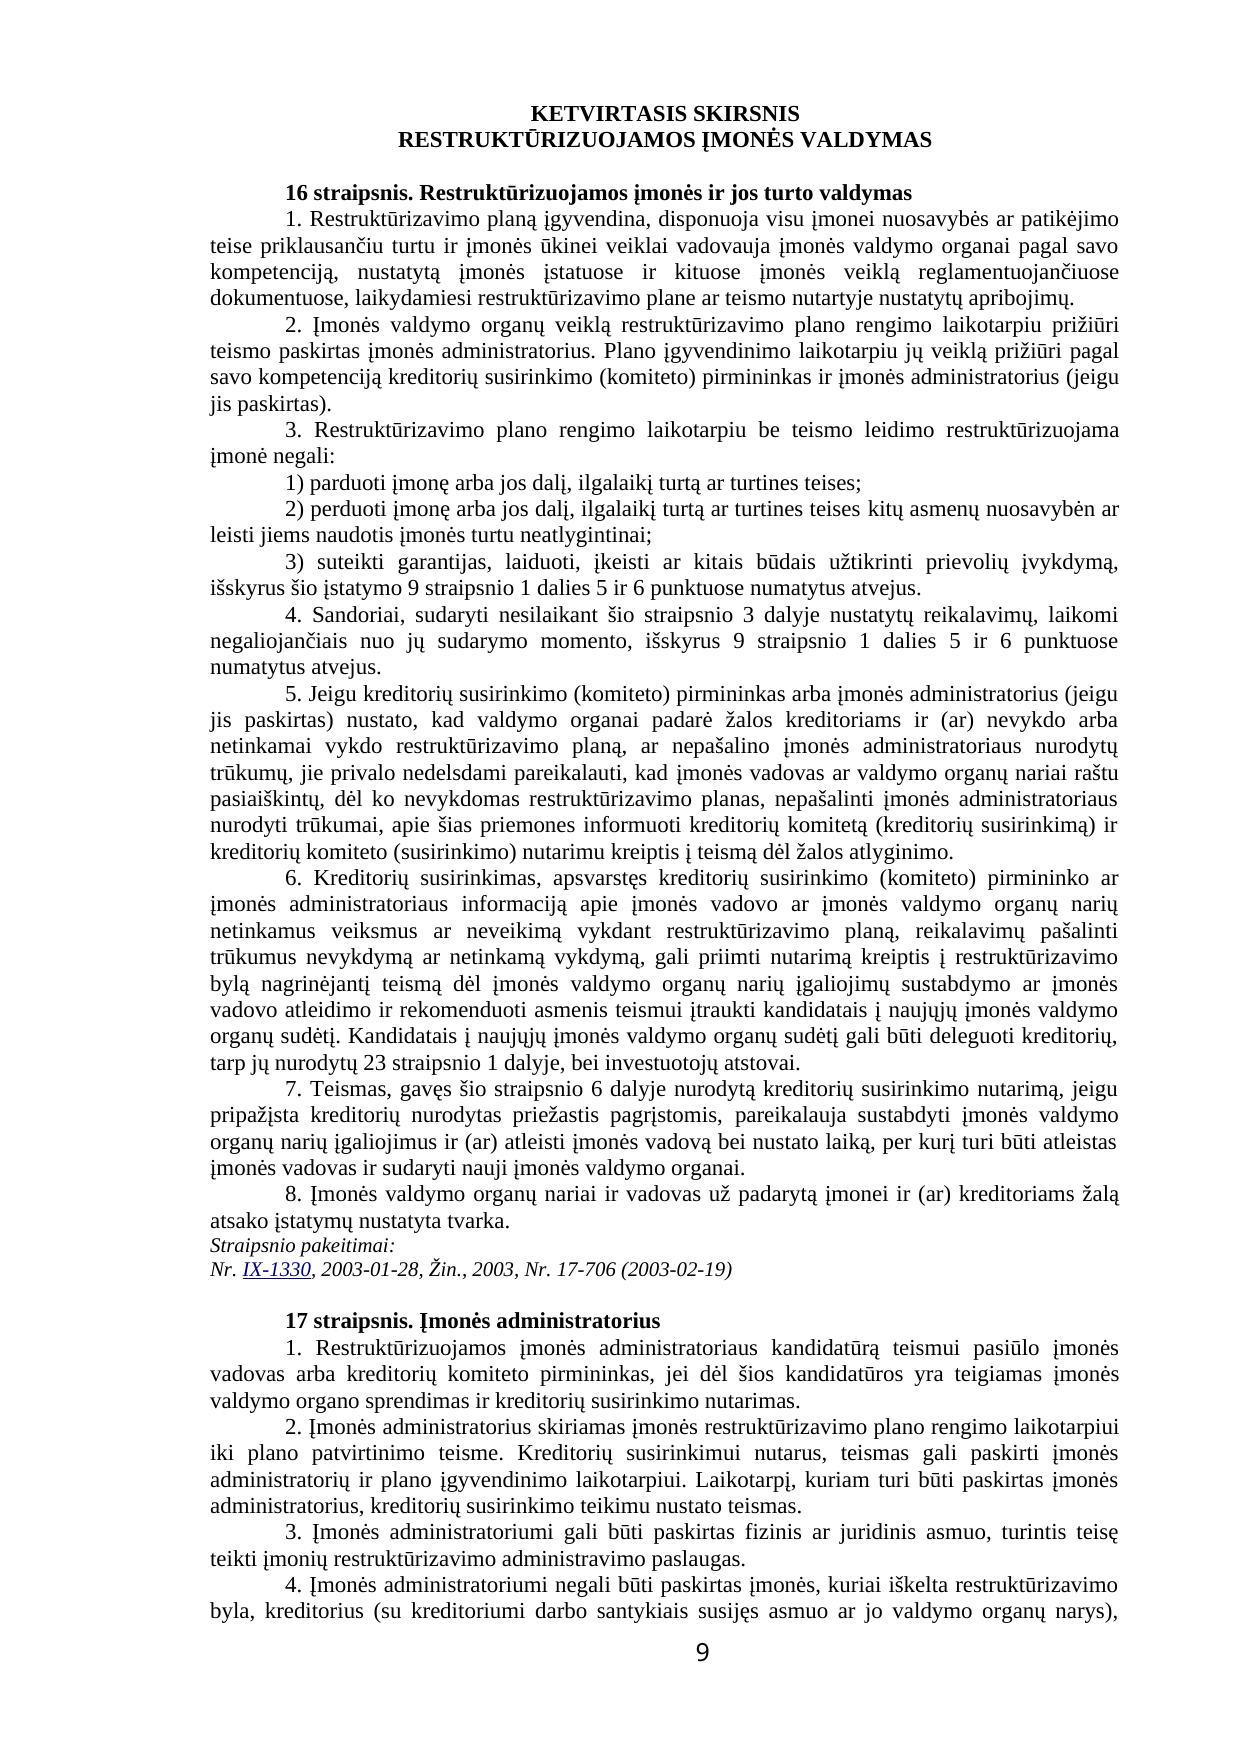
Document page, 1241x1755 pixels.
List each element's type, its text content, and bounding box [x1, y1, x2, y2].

text 17 straipsnis. Įmonės administratorius [210, 1308, 1120, 1334]
text 2. Įmonės administratorius skiriamas įmonės restruktūrizavimo plano rengimo laikotarpiui iki plano patvirtinimo teisme. Kreditorių susirinkimui nutarus, teismas gali paskirti įmonės administratorių ir plano įgyvendinimo laikotarpiui. Laikotarpį, kuriam turi būti paskirtas įmonės administratorius, kreditorių susirinkimo teikimu nustato teismas. [210, 1413, 1120, 1518]
text 5. Jeigu kreditorių susirinkimo (komiteto) pirmininkas arba įmonės administratorius (jeigu jis paskirtas) nustato, kad valdymo organai padarė žalos kreditoriams ir (ar) nevykdo arba netinkamai vykdo restruktūrizavimo planą, ar nepašalino įmonės administratoriaus nurodytų trūkumų, jie privalo nedelsdami pareikalauti, kad įmonės vadovas ar valdymo organų nariai raštu pasiaiškintų, dėl ko nevykdomas restruktūrizavimo planas, nepašalinti įmonės administratoriaus nurodyti trūkumai, apie šias priemones informuoti kreditorių komitetą (kreditorių susirinkimą) ir kreditorių komiteto (susirinkimo) nutarimu kreiptis į teismą dėl žalos atlyginimo. [210, 680, 1119, 864]
text 1. Restruktūrizuojamos įmonės administratoriaus kandidatūrą teismui pasiūlo įmonės vadovas arba kreditorių komiteto pirmininkas, jei dėl šios kandidatūros yra teigiamas įmonės valdymo organo sprendimas ir kreditorių susirinkimo nutarimas. [210, 1334, 1120, 1413]
text RESTRUKTŪRIZUOJAMOS ĮMONĖS VALDYMAS [210, 126, 1120, 153]
text 8. Įmonės valdymo organų nariai ir vadovas už padarytą įmonei ir (ar) kreditoriams žalą atsako įstatymų nustatyta tvarka. [210, 1180, 1120, 1233]
text 6. Kreditorių susirinkimas, apsvarstęs kreditorių susirinkimo (komiteto) pirmininko ar įmonės administratoriaus informaciją apie įmonės vadovo ar įmonės valdymo organų narių netinkamus veiksmus ar neveikimą vykdant restruktūrizavimo planą, reikalavimų pašalinti trūkumus nevykdymą ar netinkamą vykdymą, gali priimti nutarimą kreiptis į restruktūrizavimo bylą nagrinėjantį teismą dėl įmonės valdymo organų narių įgaliojimų sustabdymo ar įmonės vadovo atleidimo ir rekomenduoti asmenis teismui įtraukti kandidatais į naujųjų įmonės valdymo organų sudėtį. Kandidatais į naujųjų įmonės valdymo organų sudėtį gali būti deleguoti kreditorių, tarp jų nurodytų 23 straipsnio 1 dalyje, bei investuotojų atstovai. [210, 864, 1119, 1075]
text Nr. IX-1330, 2003-01-28, Žin., 2003, Nr. 17-706 (2003-02-19) [210, 1257, 1120, 1281]
text 3) suteikti garantijas, laiduoti, įkeisti ar kitais būdais užtikrinti prievolių įvykdymą, išskyrus šio įstatymo 9 straipsnio 1 dalies 5 ir 6 punktuose numatytus atvejus. [210, 548, 1120, 601]
text 3. Restruktūrizavimo plano rengimo laikotarpiu be teismo leidimo restruktūrizuojama įmonė negali: [210, 416, 1120, 469]
text 7. Teismas, gavęs šio straipsnio 6 dalyje nurodytą kreditorių susirinkimo nutarimą, jeigu pripažįsta kreditorių nurodytas priežastis pagrįstomis, pareikalauja sustabdyti įmonės valdymo organų narių įgaliojimus ir (ar) atleisti įmonės vadovą bei nustato laiką, per kurį turi būti atleistas įmonės vadovas ir sudaryti nauji įmonės valdymo organai. [210, 1075, 1119, 1180]
text 4. Įmonės administratoriumi negali būti paskirtas įmonės, kuriai iškelta restruktūrizavimo byla, kreditorius (su kreditoriumi darbo santykiais susijęs asmuo ar jo valdymo organų narys), [210, 1571, 1119, 1624]
subtitle KETVIRTASIS SKIRSNIS [210, 100, 1120, 126]
text 1. Restruktūrizavimo planą įgyvendina, disponuoja visu įmonei nuosavybės ar patikėjimo teise priklausančiu turtu ir įmonės ūkinei veiklai vadovauja įmonės valdymo organai pagal savo kompetenciją, nustatytą įmonės įstatuose ir kituose įmonės veiklą reglamentuojančiuose dokumentuose, laikydamiesi restruktūrizavimo plane ar teismo nutartyje nustatytų apribojimų. [210, 205, 1120, 311]
text 3. Įmonės administratoriumi gali būti paskirtas fizinis ar juridinis asmuo, turintis teisę teikti įmonių restruktūrizavimo administravimo paslaugas. [210, 1518, 1120, 1571]
text Straipsnio pakeitimai: [210, 1233, 1120, 1257]
text 1) parduoti įmonę arba jos dalį, ilgalaikį turtą ar turtines teises; [210, 469, 1120, 495]
text 16 straipsnis. Restruktūrizuojamos įmonės ir jos turto valdymas [210, 179, 1120, 205]
text 4. Sandoriai, sudaryti nesilaikant šio straipsnio 3 dalyje nustatytų reikalavimų, laikomi negaliojančiais nuo jų sudarymo momento, išskyrus 9 straipsnio 1 dalies 5 ir 6 punktuose numatytus atvejus. [210, 601, 1120, 680]
text 2. Įmonės valdymo organų veiklą restruktūrizavimo plano rengimo laikotarpiu prižiūri teismo paskirtas įmonės administratorius. Plano įgyvendinimo laikotarpiu jų veiklą prižiūri pagal savo kompetenciją kreditorių susirinkimo (komiteto) pirmininkas ir įmonės administratorius (jeigu jis paskirtas). [210, 311, 1120, 416]
text 2) perduoti įmonę arba jos dalį, ilgalaikį turtą ar turtines teises kitų asmenų nuosavybėn ar leisti jiems naudotis įmonės turtu neatlygintinai; [210, 495, 1119, 548]
